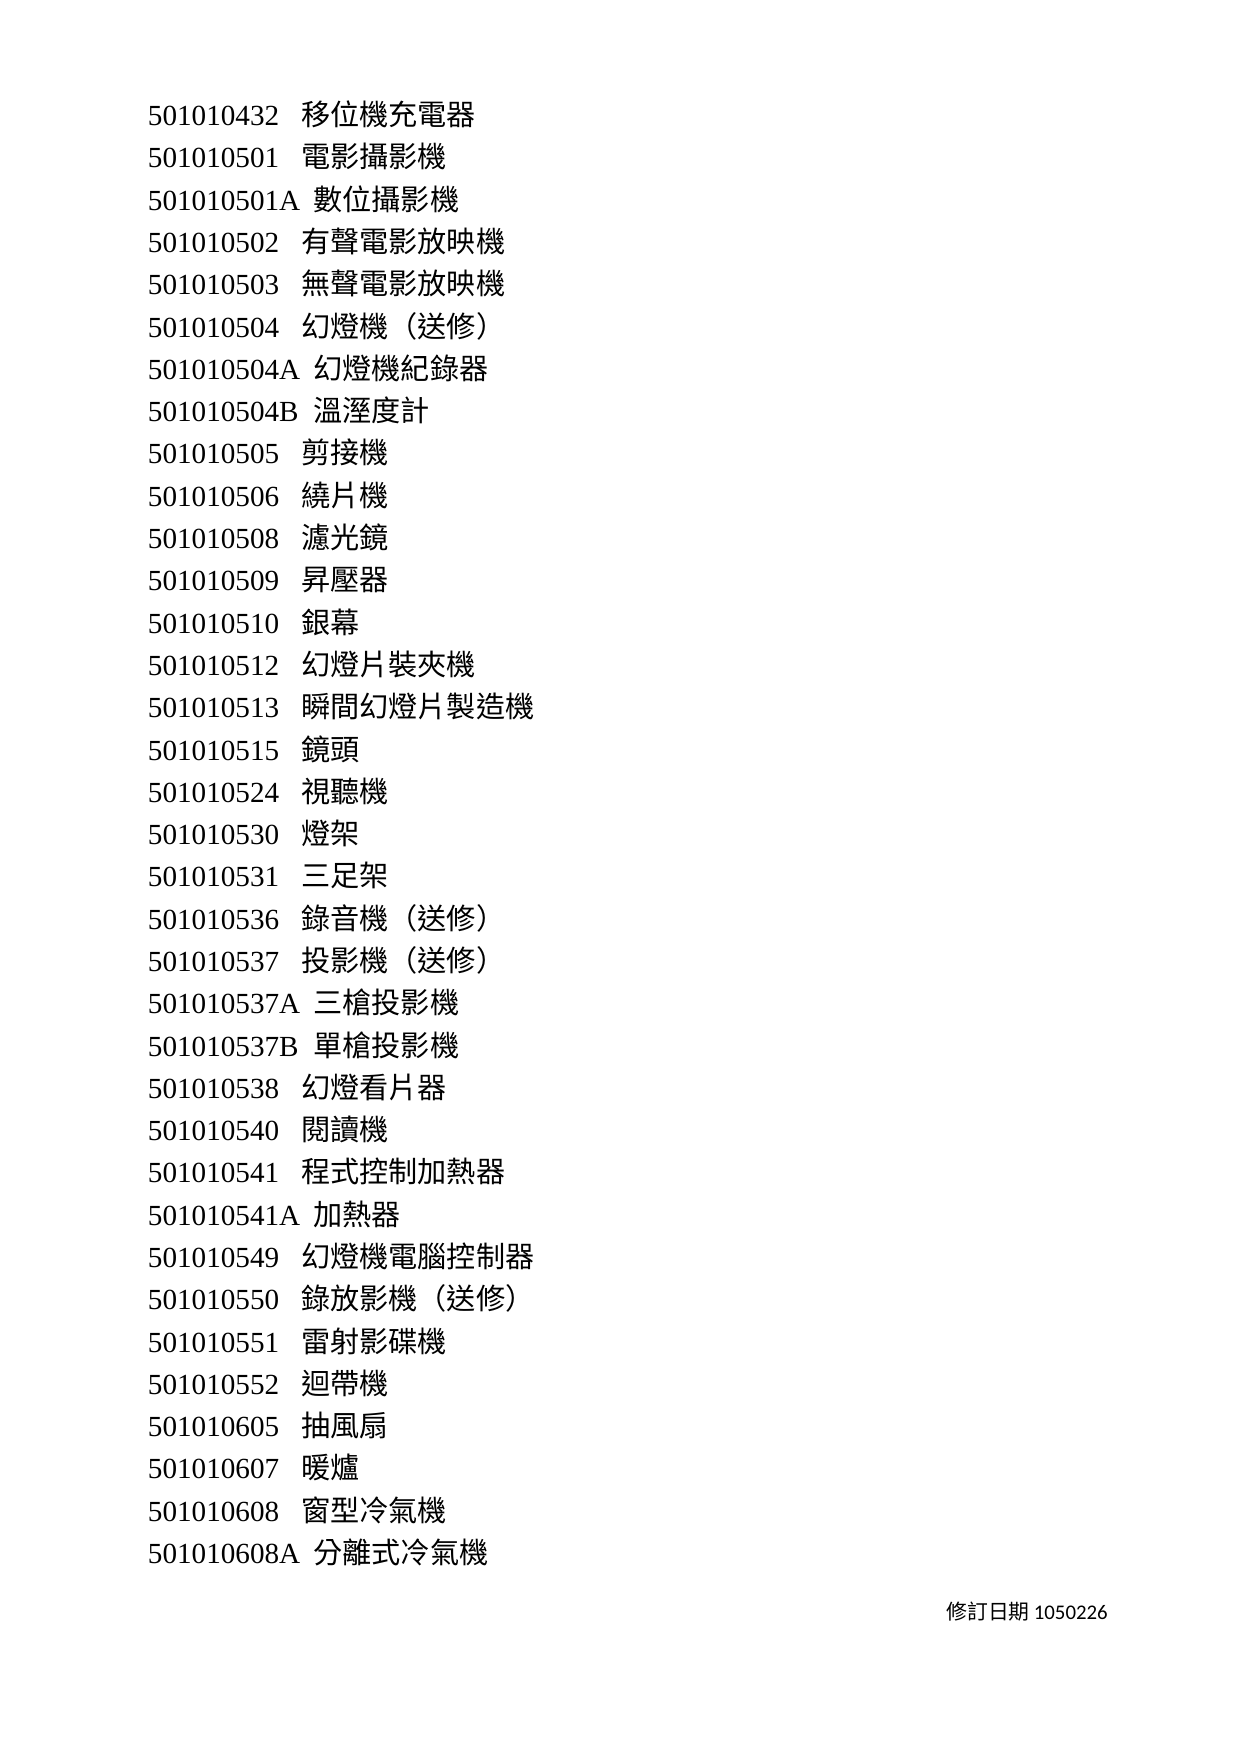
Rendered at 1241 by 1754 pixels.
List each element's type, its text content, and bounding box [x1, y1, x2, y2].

text 501010530 燈架 [148, 811, 1107, 853]
text 501010608A 分離式冷氣機 [148, 1530, 1107, 1572]
text 501010501A 數位攝影機 [148, 176, 1107, 219]
text 501010509 昇壓器 [148, 557, 1107, 599]
text 501010504 幻燈機（送修） [148, 303, 1107, 346]
text 501010552 迴帶機 [148, 1361, 1107, 1403]
text 501010501 電影攝影機 [148, 134, 1107, 176]
text 501010537 投影機（送修） [148, 938, 1107, 980]
text 501010524 視聽機 [148, 768, 1107, 811]
text 501010536 錄音機（送修） [148, 895, 1107, 938]
text 501010549 幻燈機電腦控制器 [148, 1234, 1107, 1276]
text 501010513 瞬間幻燈片製造機 [148, 684, 1107, 726]
text 501010505 剪接機 [148, 430, 1107, 472]
text 501010537B 單槍投影機 [148, 1022, 1107, 1064]
text 501010541 程式控制加熱器 [148, 1149, 1107, 1191]
text 501010510 銀幕 [148, 599, 1107, 642]
text 501010551 雷射影碟機 [148, 1318, 1107, 1361]
text 501010537A 三槍投影機 [148, 980, 1107, 1022]
text 501010502 有聲電影放映機 [148, 219, 1107, 261]
text 501010540 閱讀機 [148, 1107, 1107, 1149]
text 501010607 暖爐 [148, 1445, 1107, 1487]
text 501010605 抽風扇 [148, 1403, 1107, 1445]
text 501010538 幻燈看片器 [148, 1064, 1107, 1107]
text 501010608 窗型冷氣機 [148, 1487, 1107, 1530]
text 501010550 錄放影機（送修） [148, 1276, 1107, 1318]
text 501010504A 幻燈機紀錄器 [148, 346, 1107, 388]
text 501010515 鏡頭 [148, 726, 1107, 768]
text 501010432 移位機充電器 [148, 92, 1107, 134]
text 501010531 三足架 [148, 853, 1107, 895]
text 501010503 無聲電影放映機 [148, 261, 1107, 303]
text 501010508 濾光鏡 [148, 515, 1107, 557]
text 501010512 幻燈片裝夾機 [148, 642, 1107, 684]
text 501010541A 加熱器 [148, 1191, 1107, 1234]
text 501010506 繞片機 [148, 472, 1107, 515]
text 501010504B 溫溼度計 [148, 388, 1107, 430]
